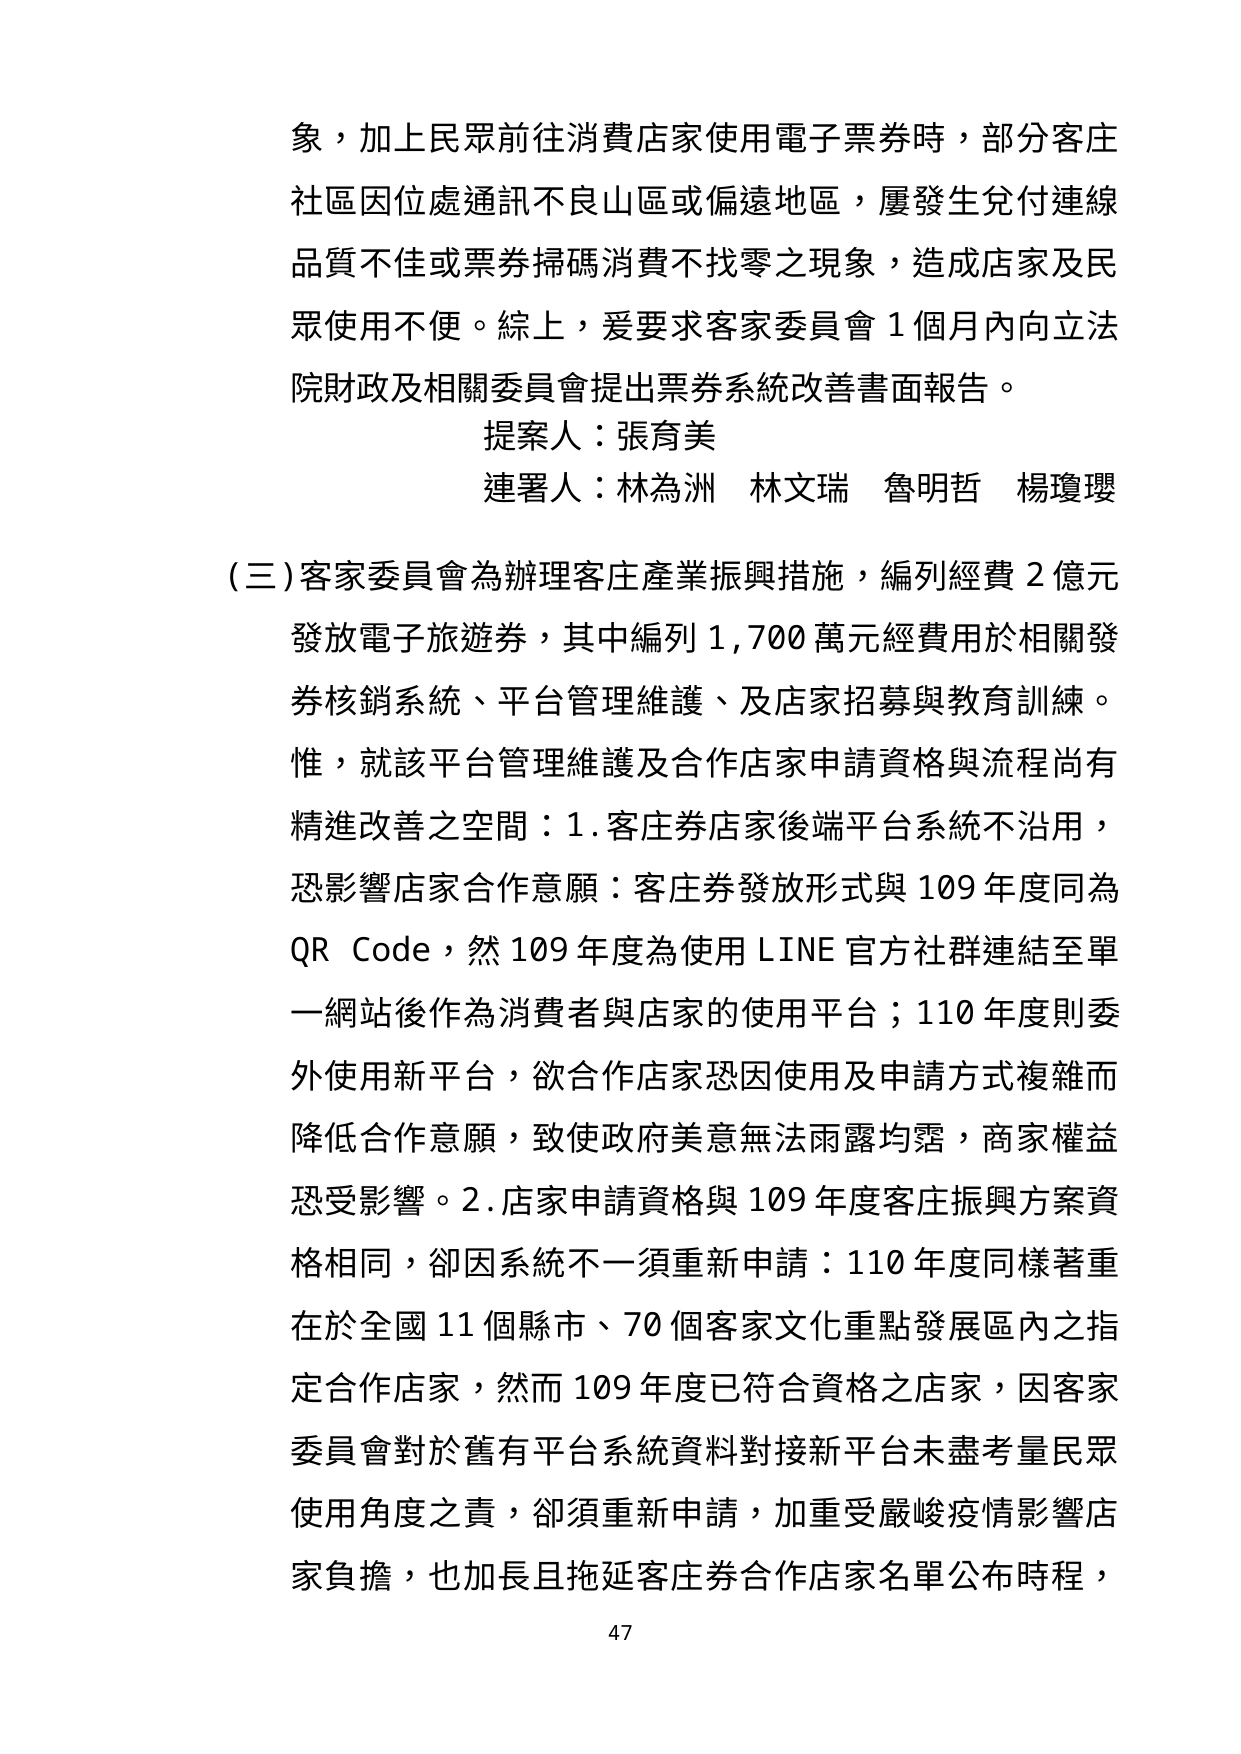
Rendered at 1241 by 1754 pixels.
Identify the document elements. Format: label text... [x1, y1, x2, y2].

text (三)客家委員會為辦理客庄產業振興措施，編列經費2億元發放電子旅遊券，其中編列1,700萬元經費用於相關發券核銷系統、平台管理維護、及店家招募與教育訓練。惟，就該平台管理維護及合作店家申請資格與流程尚有精進改善之空間：1.客庄券店家後端平台系統不沿用，恐影響店家合作意願：客庄券發放形式與109年度同為QR Code，然109年度為使用LINE官方社群連結至單一網站後作為消費者與店家的使用平台；110年度則委外使用新平台，欲合作店家恐因使用及申請方式複雜而降低合作意願，致使政府美意無法雨露均霑，商家權益恐受影響。2.店家申請資格與109年度客庄振興方案資格相同，卻因系統不一須重新申請：110年度同樣著重在於全國11個縣市、70個客家文化重點發展區內之指定合作店家，然而109年度已符合資格之店家，因客家委員會對於舊有平台系統資料對接新平台未盡考量民眾使用角度之責，卻須重新申請，加重受嚴峻疫情影響店家負擔，也加長且拖延客庄券合作店家名單公布時程， [223, 532, 1120, 1594]
text 提案人：張育美 [483, 407, 1120, 459]
text 連署人：林為洲 林文瑞 魯明哲 楊瓊瓔 [483, 459, 1120, 511]
text 象，加上民眾前往消費店家使用電子票券時，部分客庄社區因位處通訊不良山區或偏遠地區，屢發生兌付連線品質不佳或票券掃碼消費不找零之現象，造成店家及民眾使用不便。綜上，爰要求客家委員會1個月內向立法院財政及相關委員會提出票券系統改善書面報告。 [223, 94, 1120, 407]
